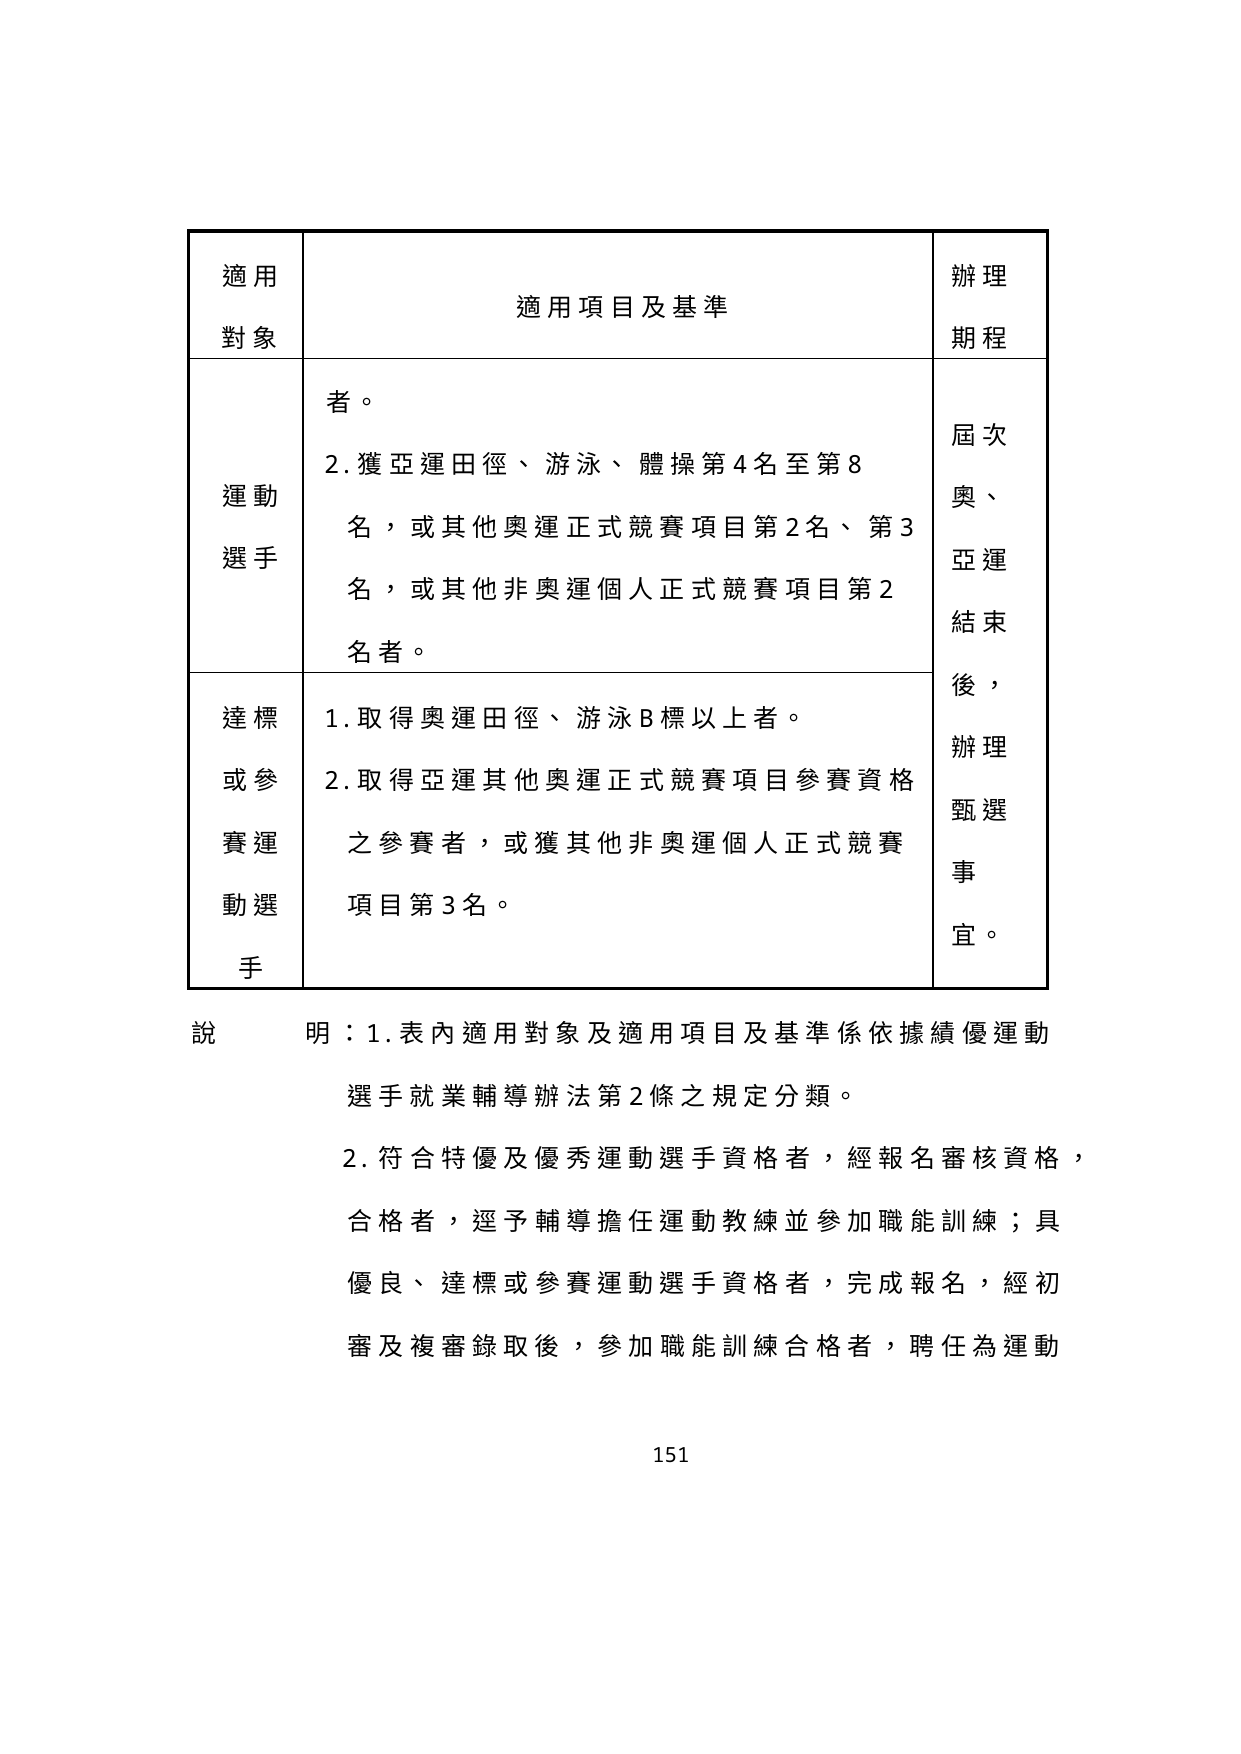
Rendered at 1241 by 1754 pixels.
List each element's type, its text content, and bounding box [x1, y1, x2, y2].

text 說 明：1.表內適用對象及適用項目及基準係依據績優運動選手就業輔導辦法第2條之規定分類。 [184, 990, 1063, 1115]
table_cell 屆次奧、亞運結束後，辦理甄選事宜。 [934, 359, 1046, 987]
text 2.符合特優及優秀運動選手資格者，經報名審核資格，合格者，逕予輔導擔任運動教練並參加職能訓練；具優良、達標或參賽運動選手資格者，完成報名，經初審及複審錄取後，參加職能訓練合格者，聘任為運動教練。 [184, 1115, 1063, 1365]
table_header 適用項目及基準 [304, 233, 932, 357]
table_cell 1.取得奧運田徑、游泳B標以上者。 2.取得亞運其他奧運正式競賽項目參賽資格之參賽者，或獲其他非奧運個人正式競賽項目第3名。 [304, 673, 932, 987]
table_header 適用對象 [190, 233, 302, 357]
table_cell 運動選手 [190, 359, 302, 671]
table_cell 達標或參賽運動選手 [190, 673, 302, 987]
table_header 辦理期程 [934, 233, 1046, 357]
table_cell 者。 2.獲亞運田徑、游泳、體操第4名至第8名，或其他奧運正式競賽項目第2名、第3名，或其他非奧運個人正式競賽項目第2名者。 [304, 359, 932, 671]
